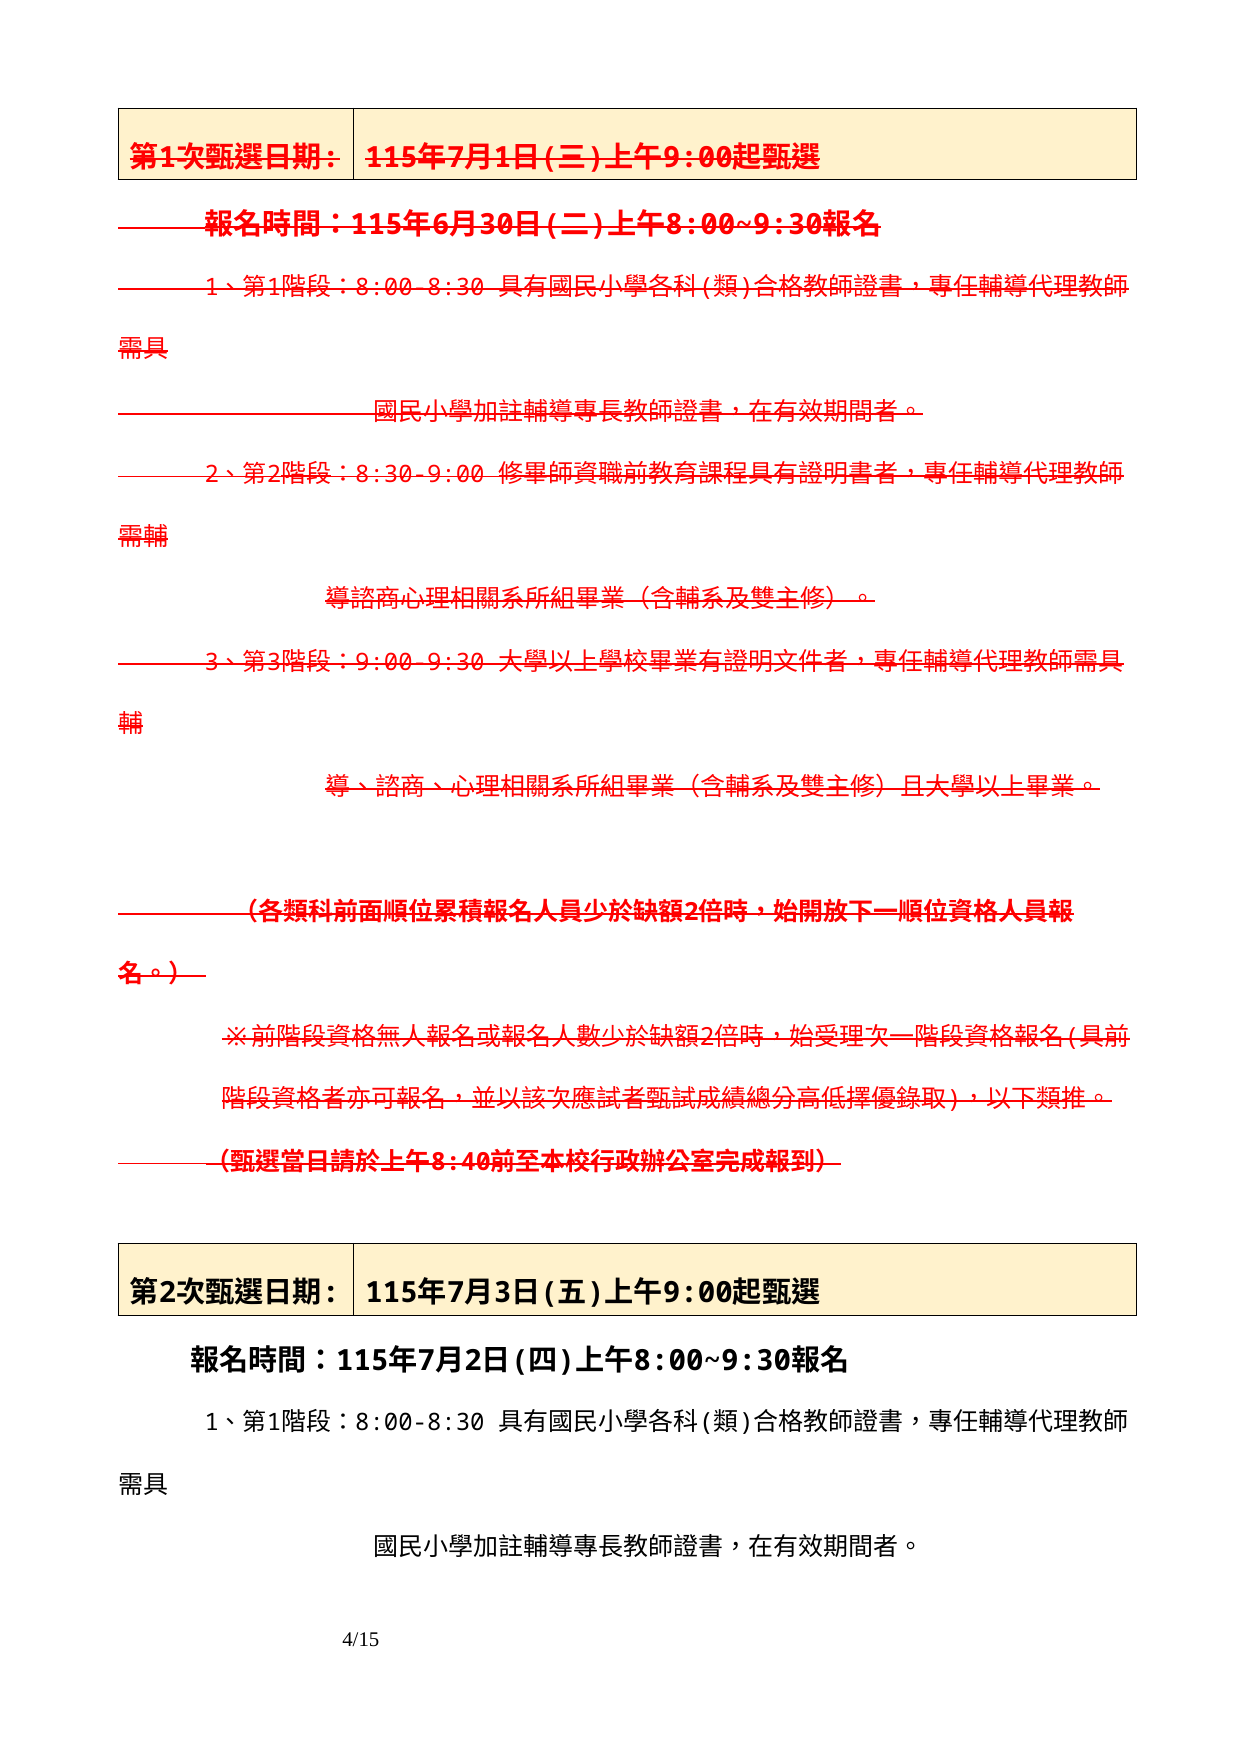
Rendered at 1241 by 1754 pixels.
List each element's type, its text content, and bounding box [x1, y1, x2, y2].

table_header 第1次甄選日期: [119, 109, 353, 179]
text 3、第3階段：9:00-9:30 大學以上學校畢業有證明文件者，專任輔導代理教師需具輔 [118, 618, 1137, 743]
text 2、第2階段：8:30-9:00 修畢師資職前教育課程具有證明書者，專任輔導代理教師需輔 [118, 430, 1137, 555]
text 國民小學加註輔導專長教師證書，在有效期間者。 [118, 368, 1137, 430]
text 1、第1階段：8:00-8:30 具有國民小學各科(類)合格教師證書，專任輔導代理教師需具 [118, 243, 1137, 368]
text ※前階段資格無人報名或報名人數少於缺額2倍時，始受理次一階段資格報名(具前階段資格者亦可報名，並以該次應試者甄試成績總分高低擇優錄取)，以下類推。 [221, 993, 1137, 1118]
text 導、諮商、心理相關系所組畢業（含輔系及雙主修）且大學以上畢業。 [325, 743, 1137, 805]
text （甄選當日請於上午8:40前至本校行政辦公室完成報到） [118, 1118, 1137, 1180]
text 國民小學加註輔導專長教師證書，在有效期間者。 [118, 1503, 1137, 1566]
text （各類科前面順位累積報名人員少於缺額2倍時，始開放下一順位資格人員報名。） [118, 868, 1137, 993]
text 導諮商心理相關系所組畢業（含輔系及雙主修）。 [281, 555, 1137, 618]
text 報名時間：115年6月30日(二)上午8:00~9:30報名 [118, 180, 1137, 243]
text 1、第1階段：8:00-8:30 具有國民小學各科(類)合格教師證書，專任輔導代理教師需具 [118, 1378, 1137, 1503]
table_header 115年7月1日(三)上午9:00起甄選 [354, 109, 1136, 179]
text 報名時間：115年7月2日(四)上午8:00~9:30報名 [118, 1316, 1137, 1378]
table_header 第2次甄選日期: [119, 1244, 353, 1315]
table_header 115年7月3日(五)上午9:00起甄選 [354, 1244, 1136, 1315]
